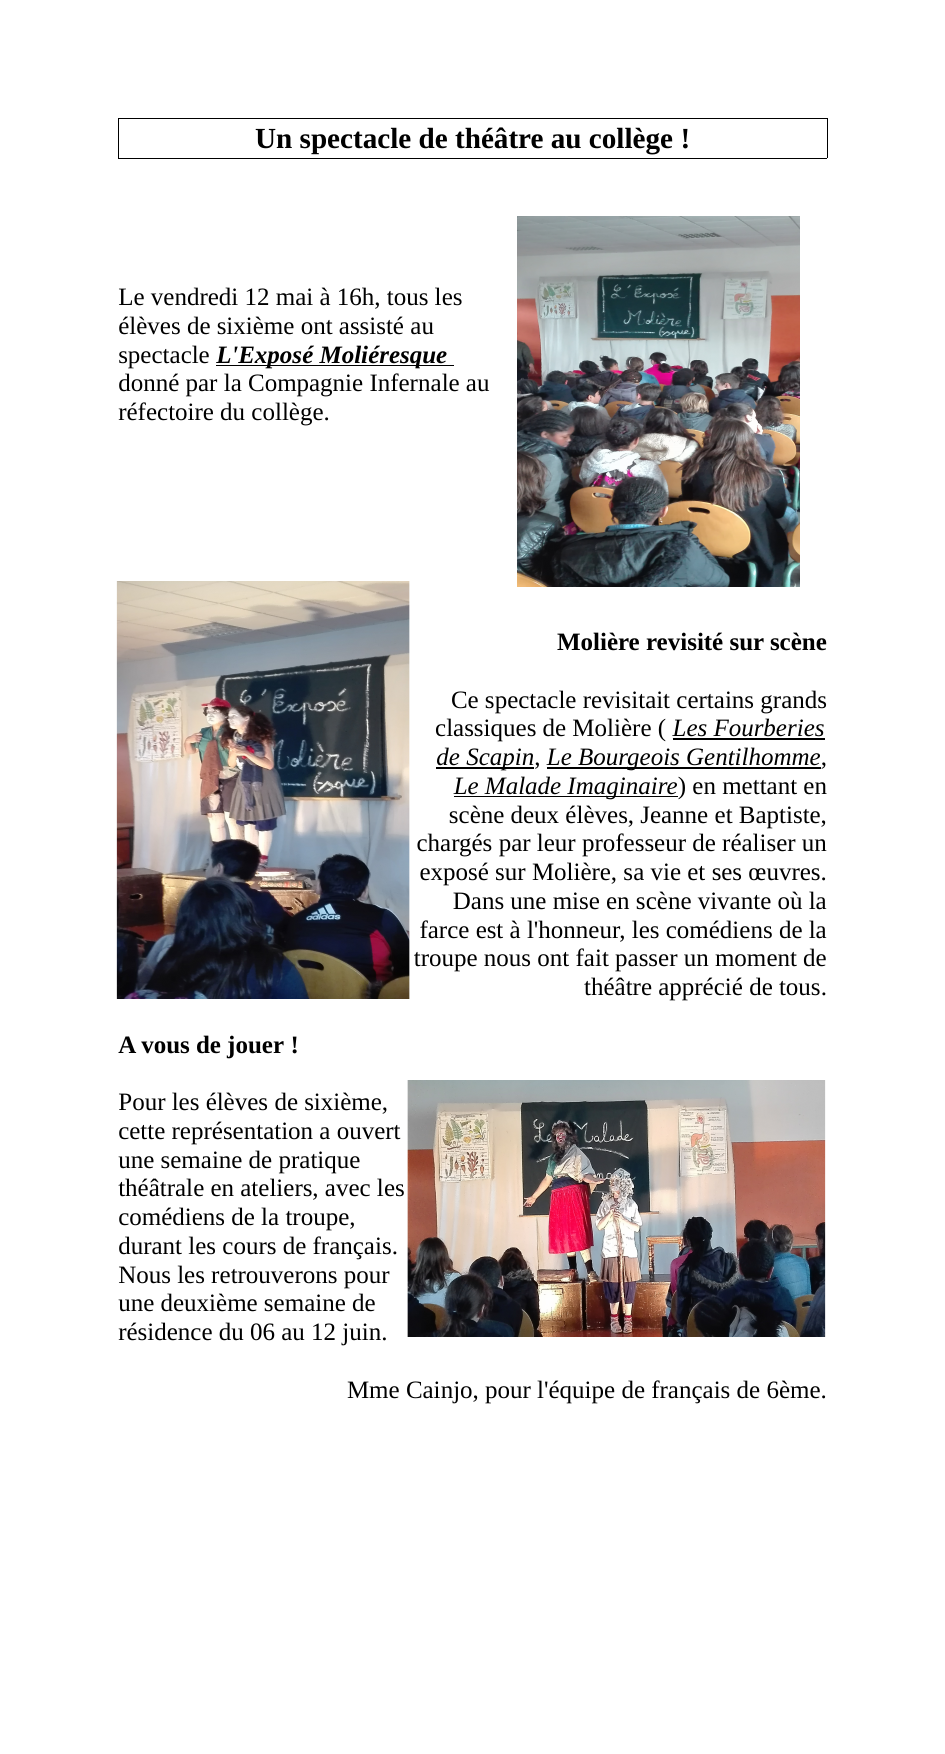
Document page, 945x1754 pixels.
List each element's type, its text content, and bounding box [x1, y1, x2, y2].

text Ce spectacle revisitait certains grands classiques de Molière ( Les Fourberies de Scapin, Le Bourgeois Gentilhomme, Le Malade Imaginaire) en mettant en scène deux élèves, Jeanne et Baptiste, chargés par leur professeur de réaliser un exposé sur Molière, sa vie et ses œuvres. [410, 685, 827, 886]
text [800, 282, 827, 426]
text Pour les élèves de sixième, cette représentation a ouvert une semaine de pratique théâtrale en ateliers, avec les comédiens de la troupe, durant les cours de français. [118, 1087, 407, 1260]
text Un spectacle de théâtre au collège ! [119, 119, 827, 158]
text Le vendredi 12 mai à 16h, tous les élèves de sixième ont assisté au spectacle L'Exposé Moliéresque donné par la Compagnie Infernale au réfectoire du collège. [118, 282, 517, 426]
text A vous de jouer ! [118, 1030, 827, 1058]
picture [407, 1080, 826, 1337]
text Dans une mise en scène vivante où la farce est à l'honneur, les comédiens de la troupe nous ont fait passer un moment de théâtre apprécié de tous. [118, 886, 827, 1001]
picture [116, 581, 410, 999]
text Molière revisité sur scène [410, 627, 827, 656]
picture [517, 216, 800, 587]
text Nous les retrouverons pour une deuxième semaine de résidence du 06 au 12 juin. [118, 1260, 827, 1346]
text Mme Cainjo, pour l'équipe de français de 6ème. [118, 1375, 827, 1403]
